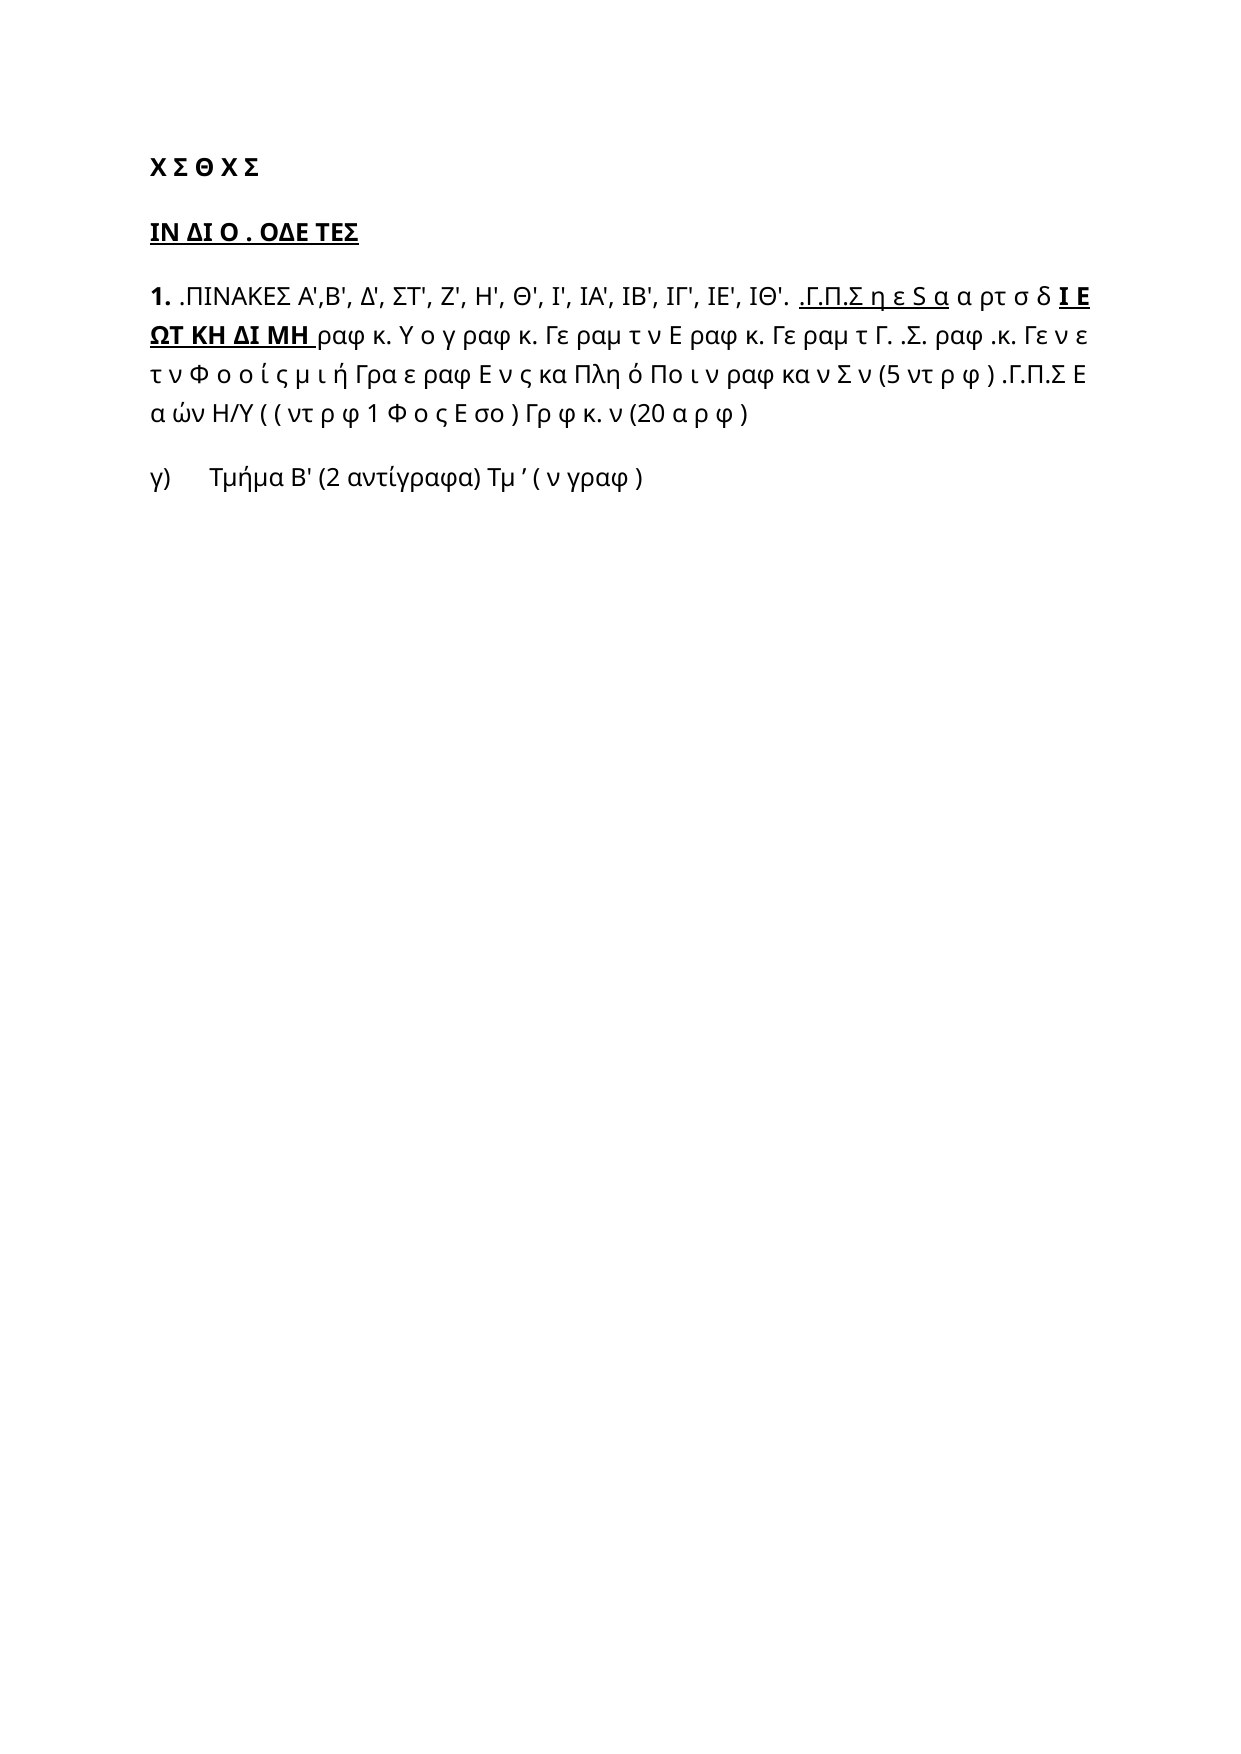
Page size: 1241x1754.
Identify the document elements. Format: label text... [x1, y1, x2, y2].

text Χ Σ Θ Χ Σ [150, 150, 1090, 184]
text 1. .ΠΙΝΑΚΕΣ Α',Β', Δ', ΣΤ', Ζ', Η', Θ', Ι', ΙΑ', ΙΒ', ΙΓ', ΙΕ', ΙΘ'. .Γ.Π.Σ η ε S α α ρτ σ δ Ι Ε ΩΤ ΚΗ ΔΙ ΜΗ ραφ κ. Υ ο γ ραφ κ. Γε ραμ τ ν Ε ραφ κ. Γε ραμ τ Γ. .Σ. ραφ .κ. Γε ν ε τ ν Φ ο ο ί ς μ ι ή Γρα ε ραφ Ε ν ς κα Πλη ό Πο ι ν ραφ κα ν Σ ν (5 ντ ρ φ ) .Γ.Π.Σ Ε α ών Η/Υ ( ( ντ ρ φ 1 Φ ο ς Ε σο ) Γρ φ κ. ν (20 α ρ φ ) [150, 278, 1090, 430]
text ΙΝ ΔΙ Ο . ΟΔΕ ΤΕΣ [150, 214, 1090, 248]
list γ) Τμήμα Β' (2 αντίγραφα) Τμ ’ ( ν γραφ ) [150, 460, 1090, 494]
